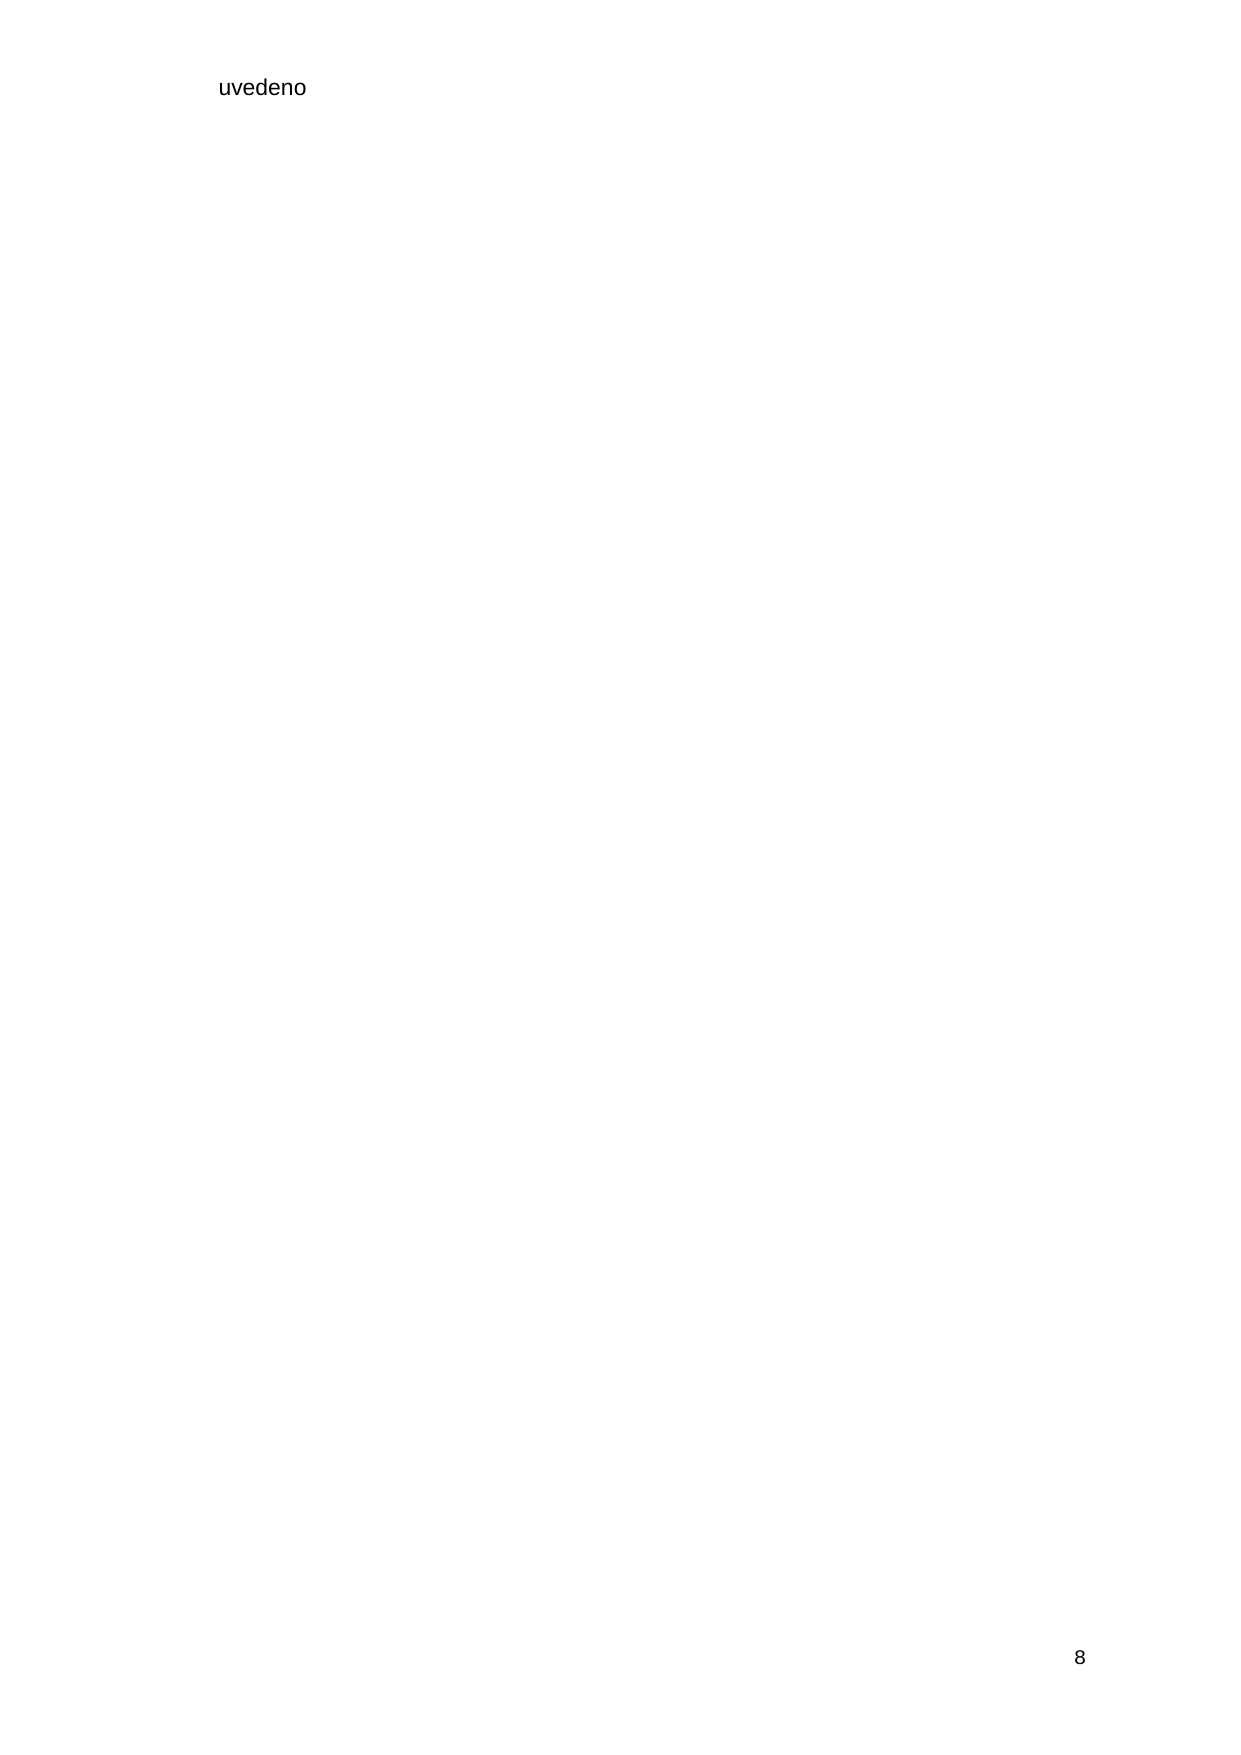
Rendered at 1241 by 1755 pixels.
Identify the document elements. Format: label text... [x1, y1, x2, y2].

list uvedeno [181, 74, 1097, 100]
